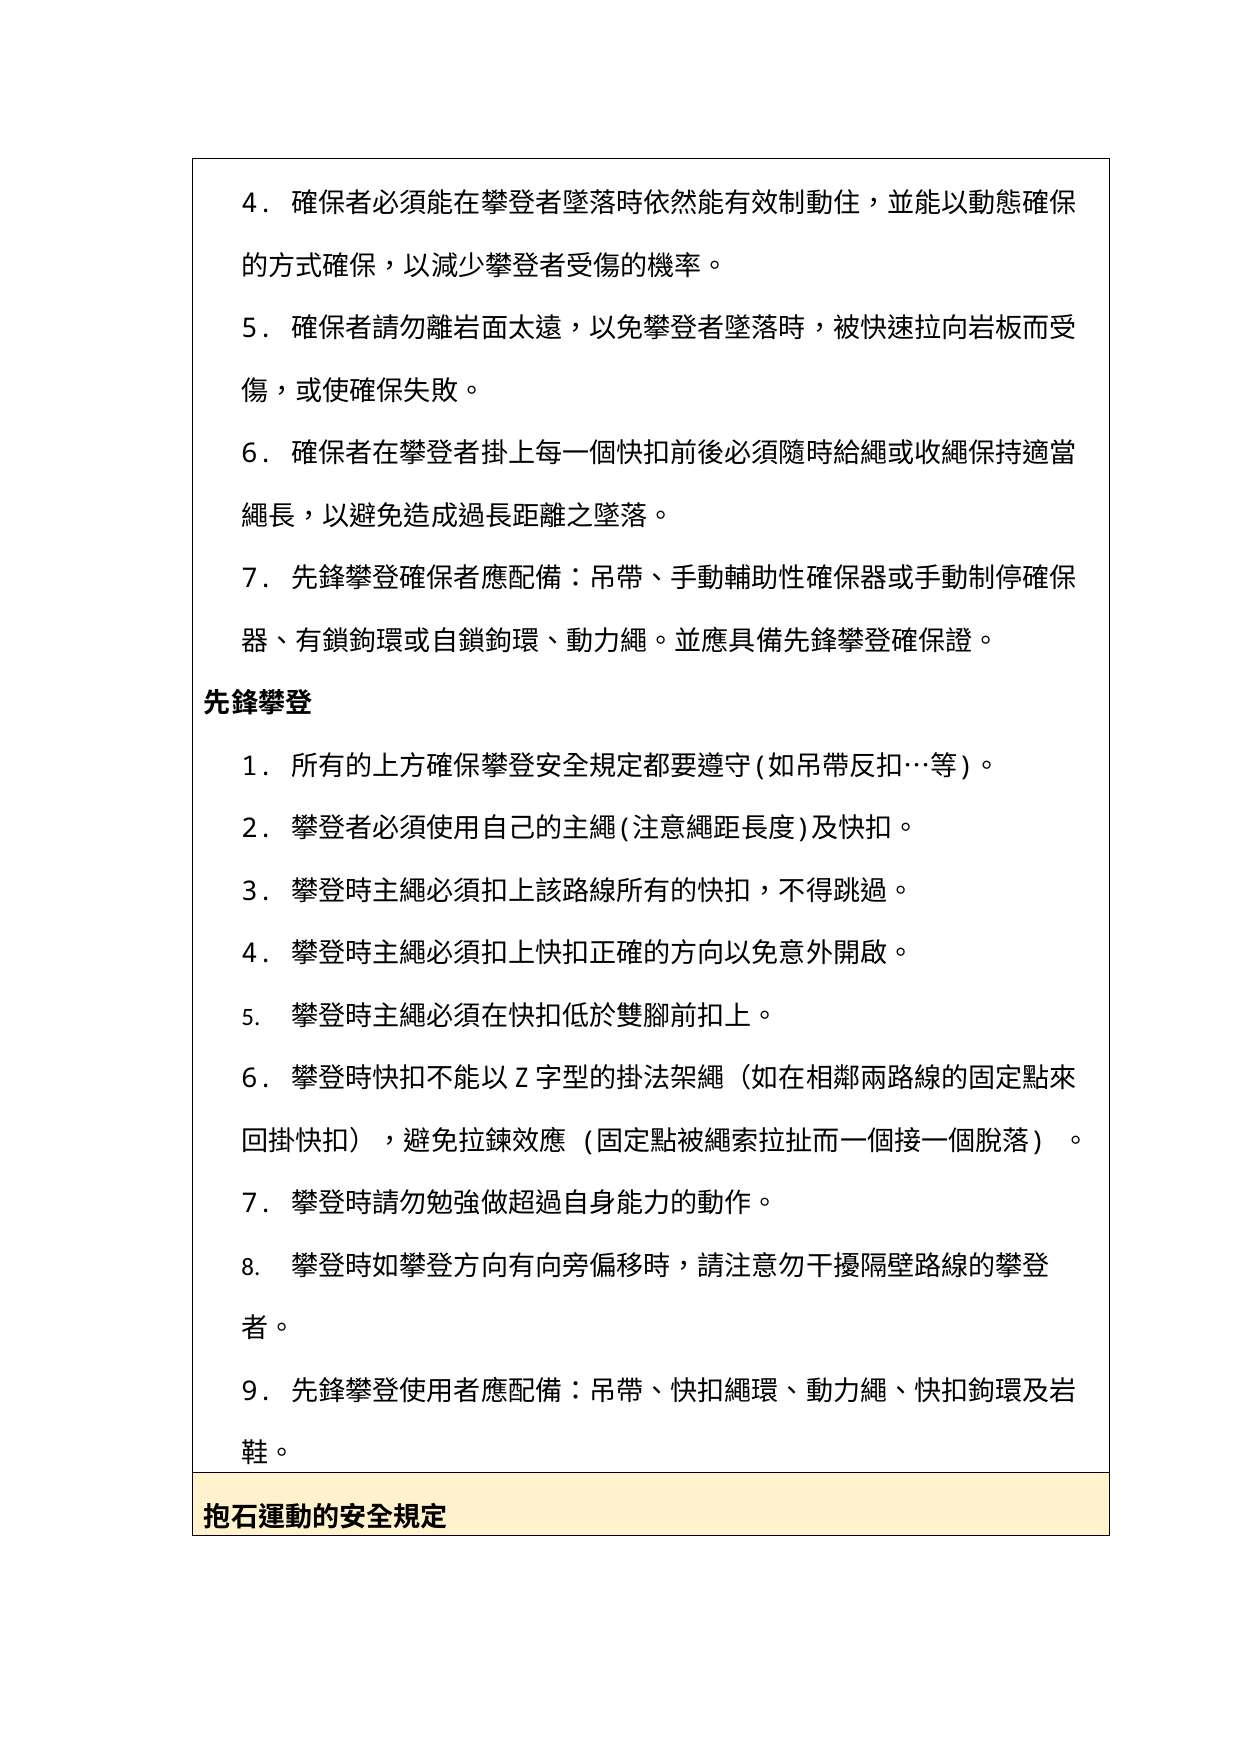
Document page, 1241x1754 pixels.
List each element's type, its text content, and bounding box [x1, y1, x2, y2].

table_cell 抱石運動的安全規定 [193, 1473, 1109, 1535]
table_cell 先鋒確保 所有的上方確保攀登安全規定都必須遵守(如安全攀登/確保知識及能力、吊帶反扣、制動手永遠都握住繩子等) 。 確保者必須隨時對攀登者保持高度注意且永遠都站著確保。 主繩請保持適當的鬆弛，但不能因而造成危險。 確保者必須能在攀登者墜落時依然能有效制動住，並能以動態確保的方式確保，以減少攀登者受傷的機率。 確保者請勿離岩面太遠，以免攀登者墜落時，被快速拉向岩板而受傷，或使確保失敗。 確保者在攀登者掛上每一個快扣前後必須隨時給繩或收繩保持適當繩長，以避免造成過長距離之墜落。 先鋒攀登確保者應配備：吊帶、手動輔助性確保器或手動制停確保器、有鎖鉤環或自鎖鉤環、動力繩。並應具備先鋒攀登確保證。 先鋒攀登 所有的上方確保攀登安全規定都要遵守(如吊帶反扣…等)。 攀登者必須使用自己的主繩(注意繩距長度)及快扣。 攀登時主繩必須扣上該路線所有的快扣，不得跳過。 攀登時主繩必須扣上快扣正確的方向以免意外開啟。 攀登時主繩必須在快扣低於雙腳前扣上。 攀登時快扣不能以Z字型的掛法架繩（如在相鄰兩路線的固定點來回掛快扣），避免拉鍊效應 (固定點被繩索拉扯而一個接一個脫落) 。 攀登時請勿勉強做超過自身能力的動作。 攀登時如攀登方向有向旁偏移時，請注意勿干擾隔壁路線的攀登者。 先鋒攀登使用者應配備：吊帶、快扣繩環、動力繩、快扣鉤環及岩鞋。 [193, 159, 1109, 1472]
